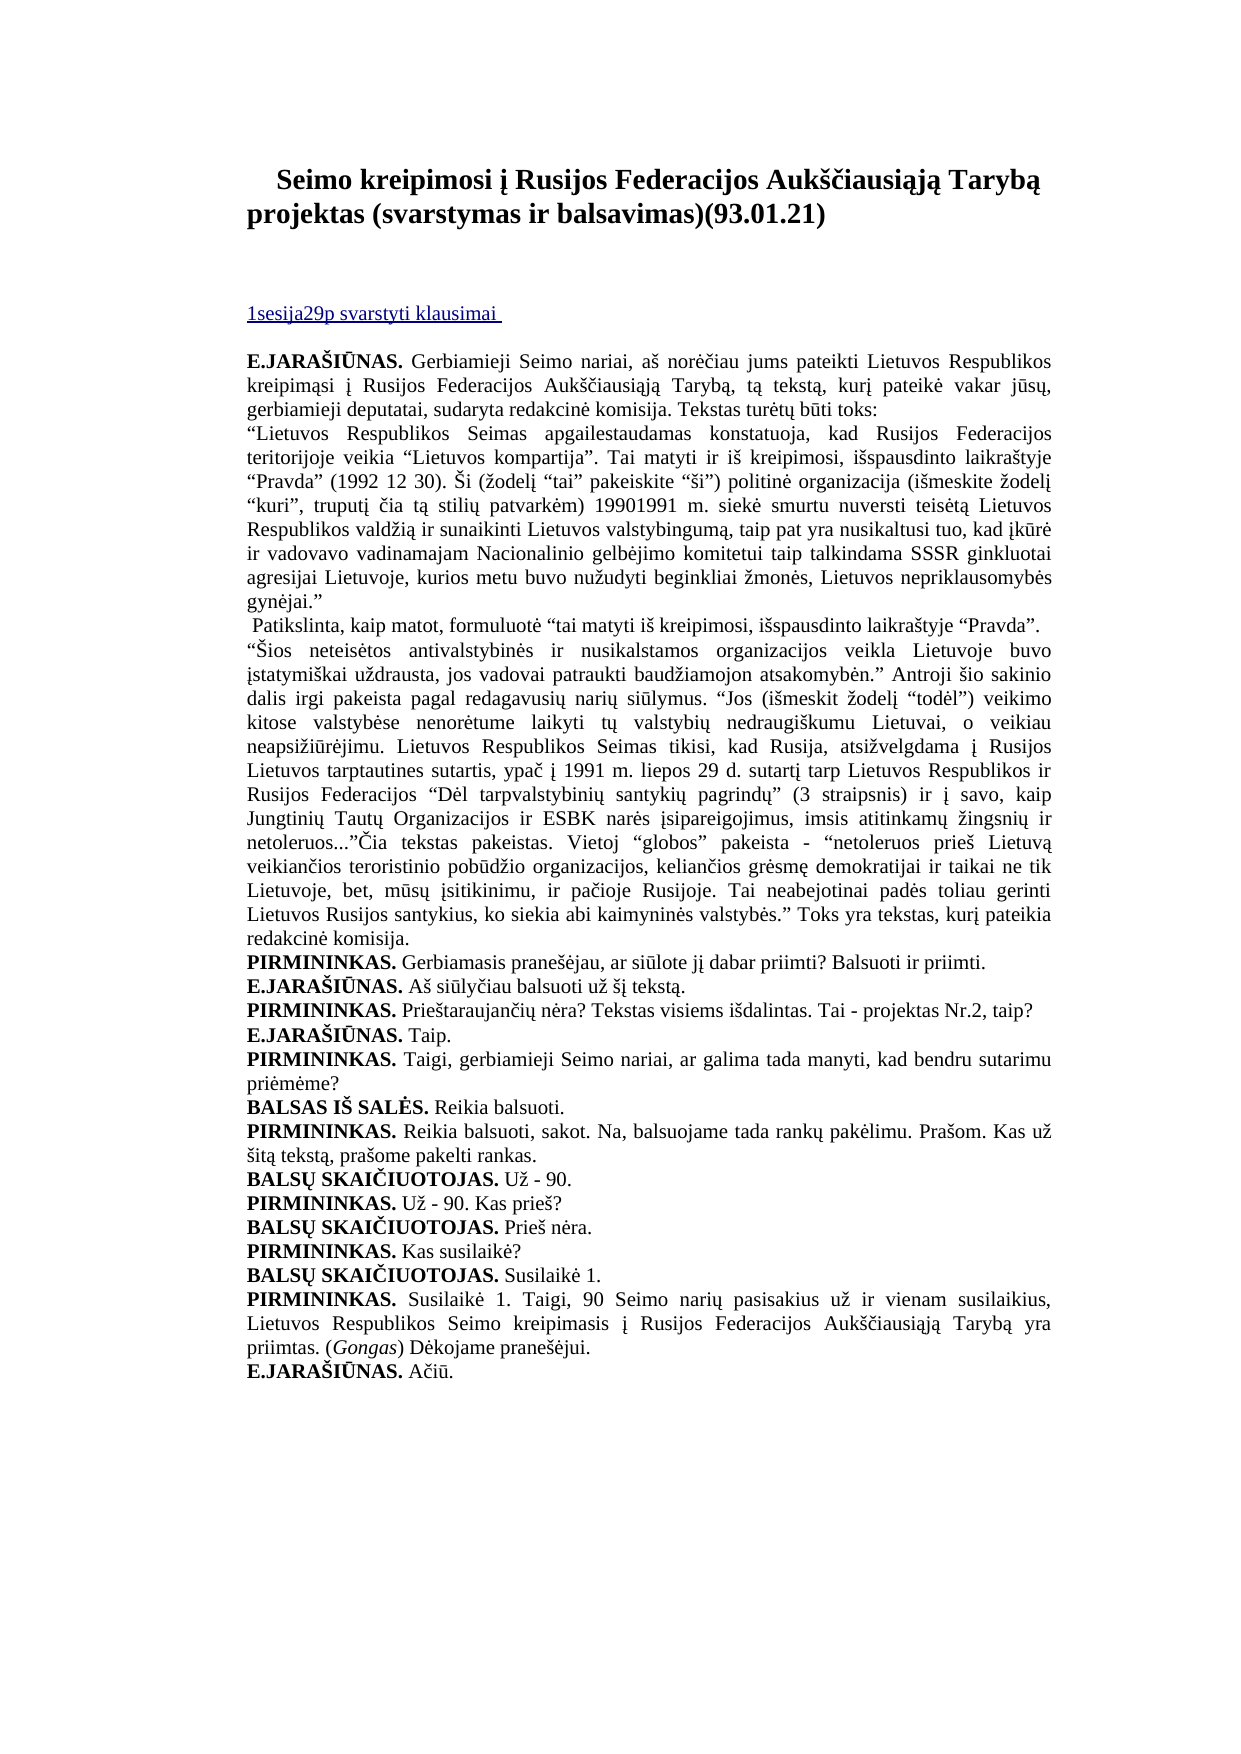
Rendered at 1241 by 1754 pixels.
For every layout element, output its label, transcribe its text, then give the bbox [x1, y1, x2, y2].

text BALSŲ SKAIČIUOTOJAS. Susilaikė 1. [247, 1263, 1053, 1287]
text BALSŲ SKAIČIUOTOJAS. Už - 90. [247, 1167, 1053, 1191]
text “Šios neteisėtos antivalstybinės ir nusikalstamos organizacijos veikla Lietuvoje buvo įstatymiškai uždrausta, jos vadovai patraukti baudžiamojon atsakomybėn.” Antroji šio sakinio dalis irgi pakeista pagal redagavusių narių siūlymus. “Jos (išmeskit žodelį “todėl”) veikimo kitose valstybėse nenorėtume laikyti tų valstybių nedraugiškumu Lietuvai, o veikiau neapsižiūrėjimu. Lietuvos Respublikos Seimas tikisi, kad Rusija, atsižvelgdama į Rusijos Lietuvos tarptautines sutartis, ypač į 1991 m. liepos 29 d. sutartį tarp Lietuvos Respublikos ir Rusijos Federacijos “Dėl tarpvalstybinių santykių pagrindų” (3 straipsnis) ir į savo, kaip Jungtinių Tautų Organizacijos ir ESBK narės įsipareigojimus, imsis atitinkamų žingsnių ir netoleruos...”Čia tekstas pakeistas. Vietoj “globos” pakeista - “netoleruos prieš Lietuvą veikiančios teroristinio pobūdžio organizacijos, keliančios grėsmę demokratijai ir taikai ne tik Lietuvoje, bet, mūsų įsitikinimu, ir pačioje Rusijoje. Tai neabejotinai padės toliau gerinti Lietuvos Rusijos santykius, ko siekia abi kaimyninės valstybės.” Toks yra tekstas, kurį pateikia redakcinė komisija. [247, 637, 1053, 950]
text PIRMININKAS. Už - 90. Kas prieš? [247, 1191, 1053, 1215]
text BALSAS IŠ SALĖS. Reikia balsuoti. [247, 1095, 1053, 1119]
text PIRMININKAS. Kas susilaikė? [247, 1239, 1053, 1263]
text PIRMININKAS. Gerbiamasis pranešėjau, ar siūlote jį dabar priimti? Balsuoti ir priimti. [247, 950, 1053, 974]
text Patikslinta, kaip matot, formuluotė “tai matyti iš kreipimosi, išspausdinto laikraštyje “Pravda”. [247, 613, 1053, 637]
text E.JARAŠIŪNAS. Gerbiamieji Seimo nariai, aš norėčiau jums pateikti Lietuvos Respublikos kreipimąsi į Rusijos Federacijos Aukščiausiąją Tarybą, tą tekstą, kurį pateikė vakar jūsų, gerbiamieji deputatai, sudaryta redakcinė komisija. Tekstas turėtų būti toks: [247, 349, 1053, 421]
text Seimo kreipimosi į Rusijos Federacijos Aukščiausiąją Tarybą projektas (svarstymas ir balsavimas)(93.01.21) [247, 162, 1053, 229]
text BALSŲ SKAIČIUOTOJAS. Prieš nėra. [247, 1215, 1053, 1239]
text E.JARAŠIŪNAS. Ačiū. [247, 1359, 1053, 1383]
text PIRMININKAS. Taigi, gerbiamieji Seimo nariai, ar galima tada manyti, kad bendru sutarimu priėmėme? [247, 1047, 1053, 1095]
text PIRMININKAS. Reikia balsuoti, sakot. Na, balsuojame tada rankų pakėlimu. Prašom. Kas už šitą tekstą, prašome pakelti rankas. [247, 1119, 1053, 1167]
text PIRMININKAS. Susilaikė 1. Taigi, 90 Seimo narių pasisakius už ir vienam susilaikius, Lietuvos Respublikos Seimo kreipimasis į Rusijos Federacijos Aukščiausiąją Tarybą yra priimtas. (Gongas) Dėkojame pranešėjui. [247, 1287, 1053, 1359]
text E.JARAŠIŪNAS. Aš siūlyčiau balsuoti už šį tekstą. [247, 974, 1053, 998]
text E.JARAŠIŪNAS. Taip. [247, 1022, 1053, 1047]
text PIRMININKAS. Prieštaraujančių nėra? Tekstas visiems išdalintas. Tai - projektas Nr.2, taip? [247, 998, 1053, 1022]
text “Lietuvos Respublikos Seimas apgailestaudamas konstatuoja, kad Rusijos Federacijos teritorijoje veikia “Lietuvos kompartija”. Tai matyti ir iš kreipimosi, išspausdinto laikraštyje “Pravda” (1992 12 30). Ši (žodelį “tai” pakeiskite “ši”) politinė organizacija (išmeskite žodelį “kuri”, truputį čia tą stilių patvarkėm) 19901991 m. siekė smurtu nuversti teisėtą Lietuvos Respublikos valdžią ir sunaikinti Lietuvos valstybingumą, taip pat yra nusikaltusi tuo, kad įkūrė ir vadovavo vadinamajam Nacionalinio gelbėjimo komitetui taip talkindama SSSR ginkluotai agresijai Lietuvoje, kurios metu buvo nužudyti beginkliai žmonės, Lietuvos nepriklausomybės gynėjai.” [247, 421, 1053, 613]
text 1sesija29p svarstyti klausimai [247, 301, 1053, 325]
